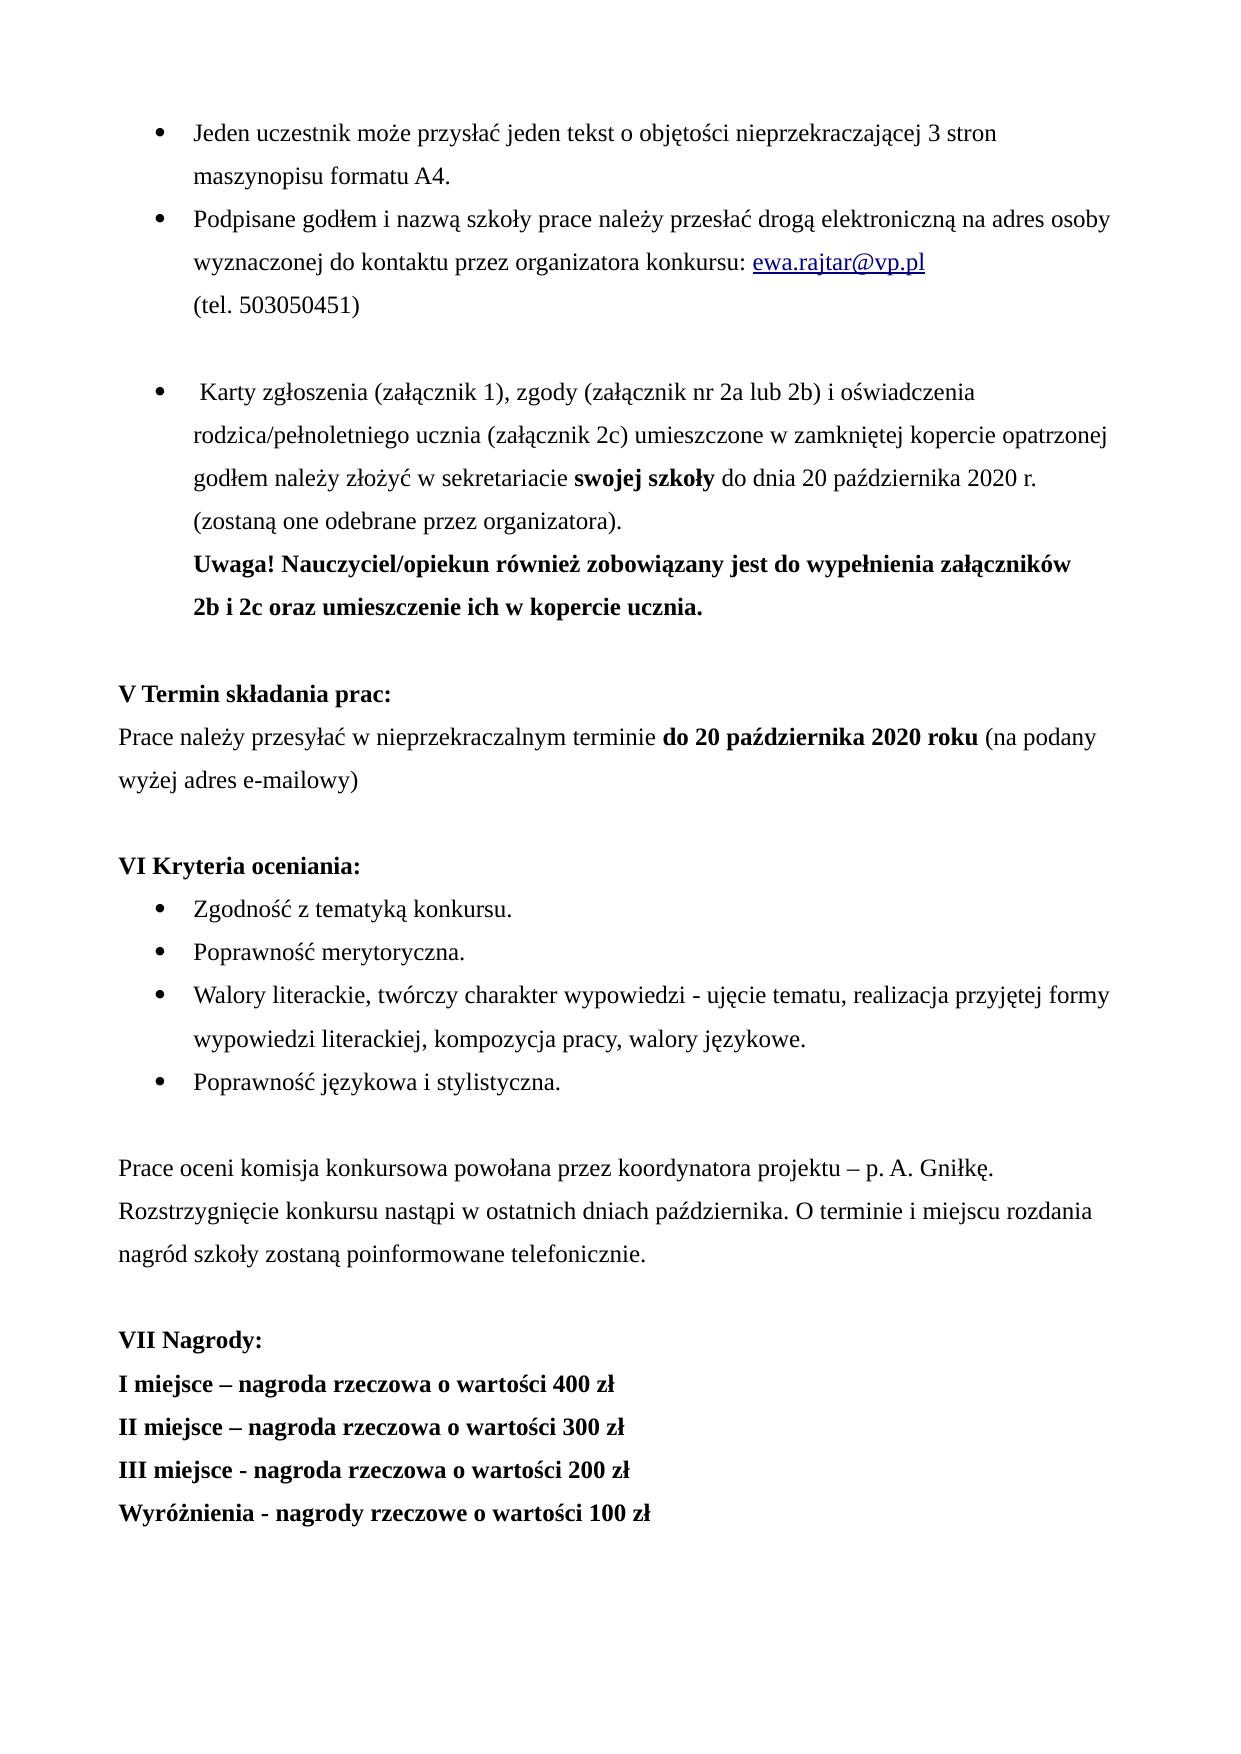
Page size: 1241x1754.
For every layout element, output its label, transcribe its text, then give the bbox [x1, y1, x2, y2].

list Podpisane godłem i nazwą szkoły prace należy przesłać drogą elektroniczną na adres osoby wyznaczonej do kontaktu przez organizatora konkursu: ewa.rajtar@vp.pl (tel. 503050451) [156, 204, 1122, 319]
text II miejsce – nagroda rzeczowa o wartości 300 zł [118, 1412, 1122, 1441]
text VI Kryteria oceniania: [118, 851, 1122, 880]
text Uwaga! Nauczyciel/opiekun również zobowiązany jest do wypełnienia załączników 2b i 2c oraz umieszczenie ich w kopercie ucznia. [193, 549, 1122, 621]
list Poprawność merytoryczna. [156, 937, 1122, 966]
text VII Nagrody: [118, 1326, 1122, 1354]
text Rozstrzygnięcie konkursu nastąpi w ostatnich dniach października. O terminie i miejscu rozdania nagród szkoły zostaną poinformowane telefonicznie. [118, 1196, 1122, 1268]
text Prace oceni komisja konkursowa powołana przez koordynatora projektu – p. A. Gniłkę. [118, 1153, 1122, 1182]
text I miejsce – nagroda rzeczowa o wartości 400 zł [118, 1369, 1122, 1397]
text V Termin składania prac: [118, 679, 1122, 707]
text III miejsce - nagroda rzeczowa o wartości 200 zł [118, 1455, 1122, 1484]
text Prace należy przesyłać w nieprzekraczalnym terminie do 20 października 2020 roku (na podany wyżej adres e-mailowy) [118, 722, 1122, 794]
list Jeden uczestnik może przysłać jeden tekst o objętości nieprzekraczającej 3 stron maszynopisu formatu A4. [156, 118, 1122, 190]
list Karty zgłoszenia (załącznik 1), zgody (załącznik nr 2a lub 2b) i oświadczenia rodzica/pełnoletniego ucznia (załącznik 2c) umieszczone w zamkniętej kopercie opatrzonej godłem należy złożyć w sekretariacie swojej szkoły do dnia 20 października 2020 r. (zostaną one odebrane przez organizatora). [156, 377, 1122, 535]
text Wyróżnienia - nagrody rzeczowe o wartości 100 zł [118, 1498, 1122, 1527]
list Walory literackie, twórczy charakter wypowiedzi - ujęcie tematu, realizacja przyjętej formy wypowiedzi literackiej, kompozycja pracy, walory językowe. [156, 981, 1122, 1052]
list Zgodność z tematyką konkursu. [156, 894, 1122, 923]
list Poprawność językowa i stylistyczna. [156, 1067, 1122, 1096]
